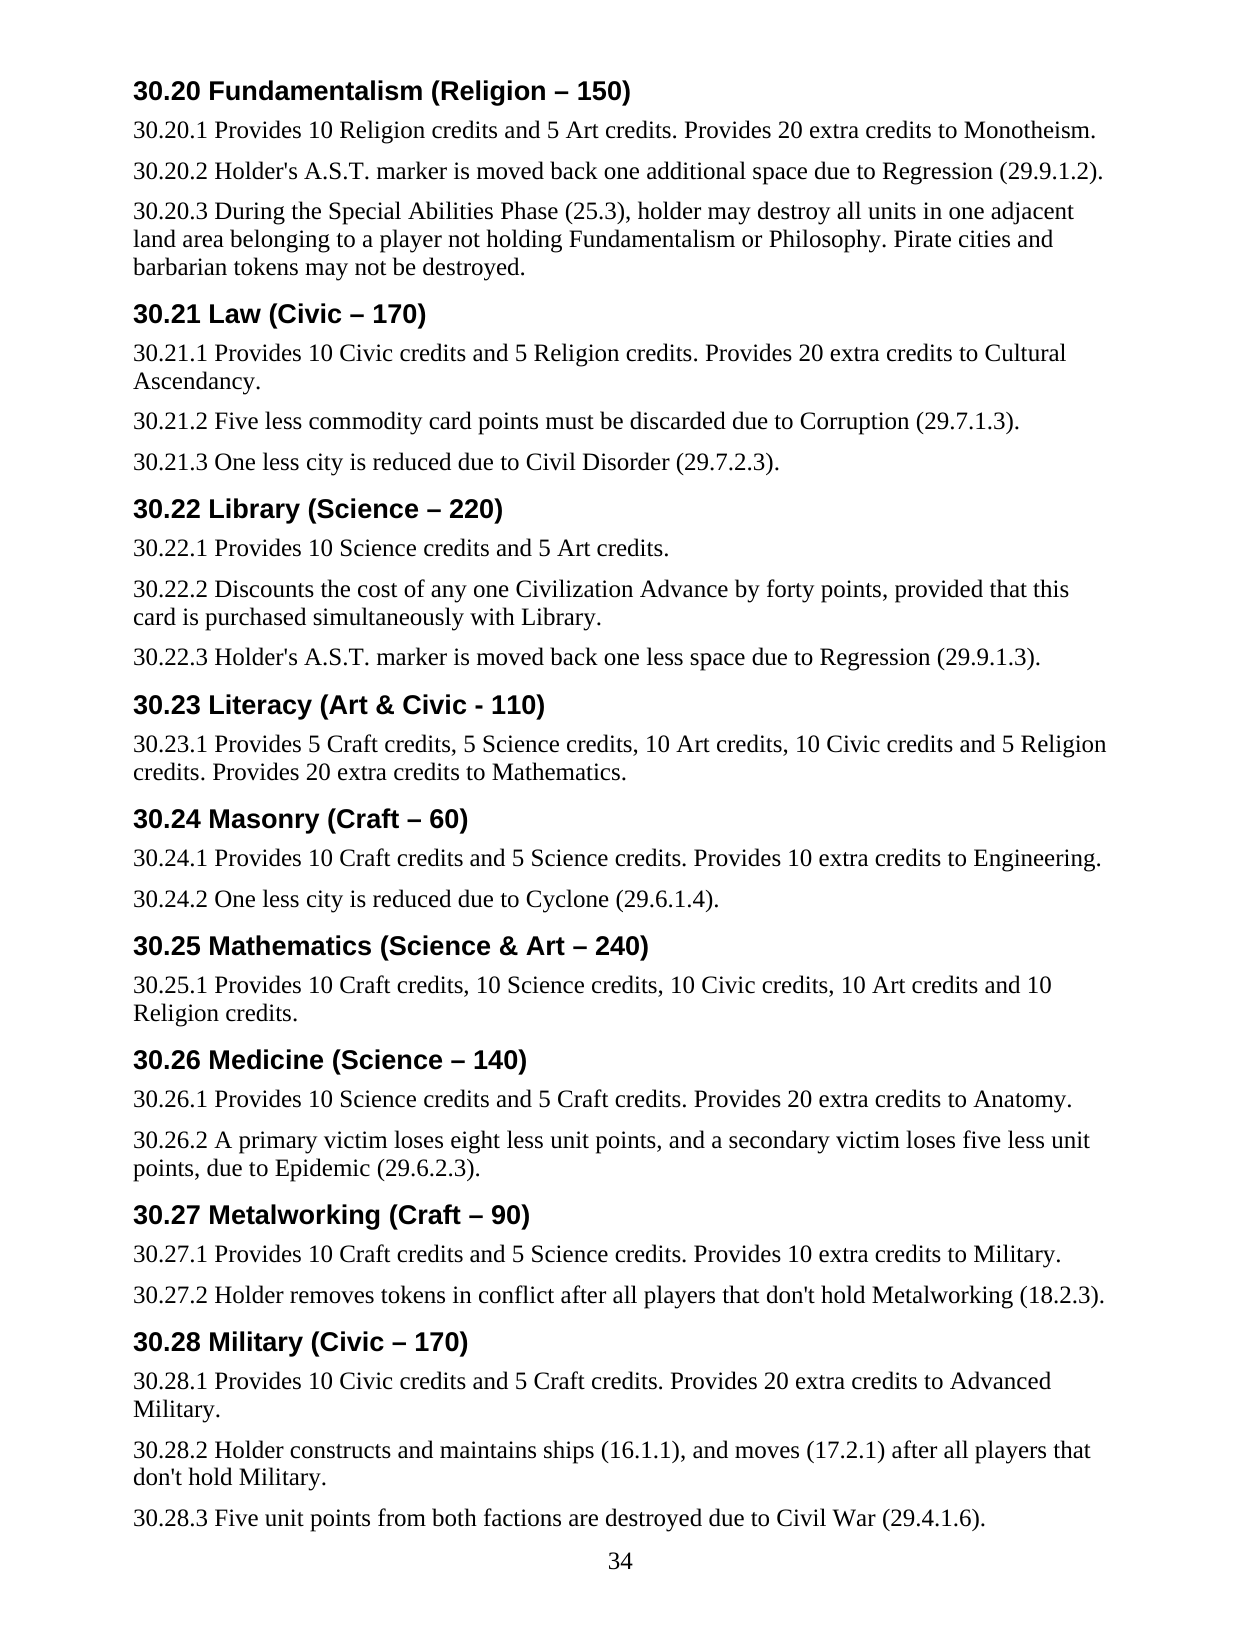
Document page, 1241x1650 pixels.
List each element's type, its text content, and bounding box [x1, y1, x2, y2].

text 30.26.1 Provides 10 Science credits and 5 Craft credits. Provides 20 extra credits to Anatomy. [133, 1084, 1107, 1113]
text 30.23.1 Provides 5 Craft credits, 5 Science credits, 10 Art credits, 10 Civic credits and 5 Religion credits. Provides 20 extra credits to Mathematics. [133, 729, 1107, 785]
subtitle 30.26 Medicine (Science – 140) [133, 1044, 1107, 1076]
text 30.22.1 Provides 10 Science credits and 5 Art credits. [133, 533, 1107, 562]
text 30.21.3 One less city is reduced due to Civil Disorder (29.7.2.3). [133, 447, 1107, 476]
text 30.26.2 A primary victim loses eight less unit points, and a secondary victim loses five less unit points, due to Epidemic (29.6.2.3). [133, 1125, 1107, 1181]
subtitle 30.27 Metalworking (Craft – 90) [133, 1199, 1107, 1230]
text 30.27.2 Holder removes tokens in conflict after all players that don't hold Metalworking (18.2.3). [133, 1280, 1107, 1309]
text 30.20.2 Holder's A.S.T. marker is moved back one additional space due to Regression (29.9.1.2). [133, 156, 1107, 184]
text 30.21.2 Five less commodity card points must be discarded due to Corruption (29.7.1.3). [133, 406, 1107, 435]
subtitle 30.23 Literacy (Art & Civic - 110) [133, 689, 1107, 720]
text 30.28.2 Holder constructs and maintains ships (16.1.1), and moves (17.2.1) after all players that don't hold Military. [133, 1435, 1107, 1491]
subtitle 30.21 Law (Civic – 170) [133, 298, 1107, 329]
text 30.24.2 One less city is reduced due to Cyclone (29.6.1.4). [133, 884, 1107, 912]
text 30.20.3 During the Special Abilities Phase (25.3), holder may destroy all units in one adjacent land area belonging to a player not holding Fundamentalism or Philosophy. Pirate cities and barbarian tokens may not be destroyed. [133, 196, 1107, 280]
text 30.22.2 Discounts the cost of any one Civilization Advance by forty points, provided that this card is purchased simultaneously with Library. [133, 574, 1107, 631]
subtitle 30.28 Military (Civic – 170) [133, 1326, 1107, 1358]
text 30.28.1 Provides 10 Civic credits and 5 Craft credits. Provides 20 extra credits to Advanced Military. [133, 1366, 1107, 1423]
text 30.25.1 Provides 10 Craft credits, 10 Science credits, 10 Civic credits, 10 Art credits and 10 Religion credits. [133, 970, 1107, 1027]
text 30.22.3 Holder's A.S.T. marker is moved back one less space due to Regression (29.9.1.3). [133, 642, 1107, 671]
text 30.28.3 Five unit points from both factions are destroyed due to Civil War (29.4.1.6). [133, 1503, 1107, 1532]
subtitle 30.22 Library (Science – 220) [133, 493, 1107, 525]
subtitle 30.20 Fundamentalism (Religion – 150) [133, 75, 1107, 106]
text 30.20.1 Provides 10 Religion credits and 5 Art credits. Provides 20 extra credits to Monotheism. [133, 115, 1107, 144]
text 30.27.1 Provides 10 Craft credits and 5 Science credits. Provides 10 extra credits to Military. [133, 1239, 1107, 1268]
subtitle 30.25 Mathematics (Science & Art – 240) [133, 930, 1107, 961]
subtitle 30.24 Masonry (Craft – 60) [133, 803, 1107, 834]
text 30.24.1 Provides 10 Craft credits and 5 Science credits. Provides 10 extra credits to Engineering. [133, 843, 1107, 872]
text 30.21.1 Provides 10 Civic credits and 5 Religion credits. Provides 20 extra credits to Cultural Ascendancy. [133, 338, 1107, 394]
